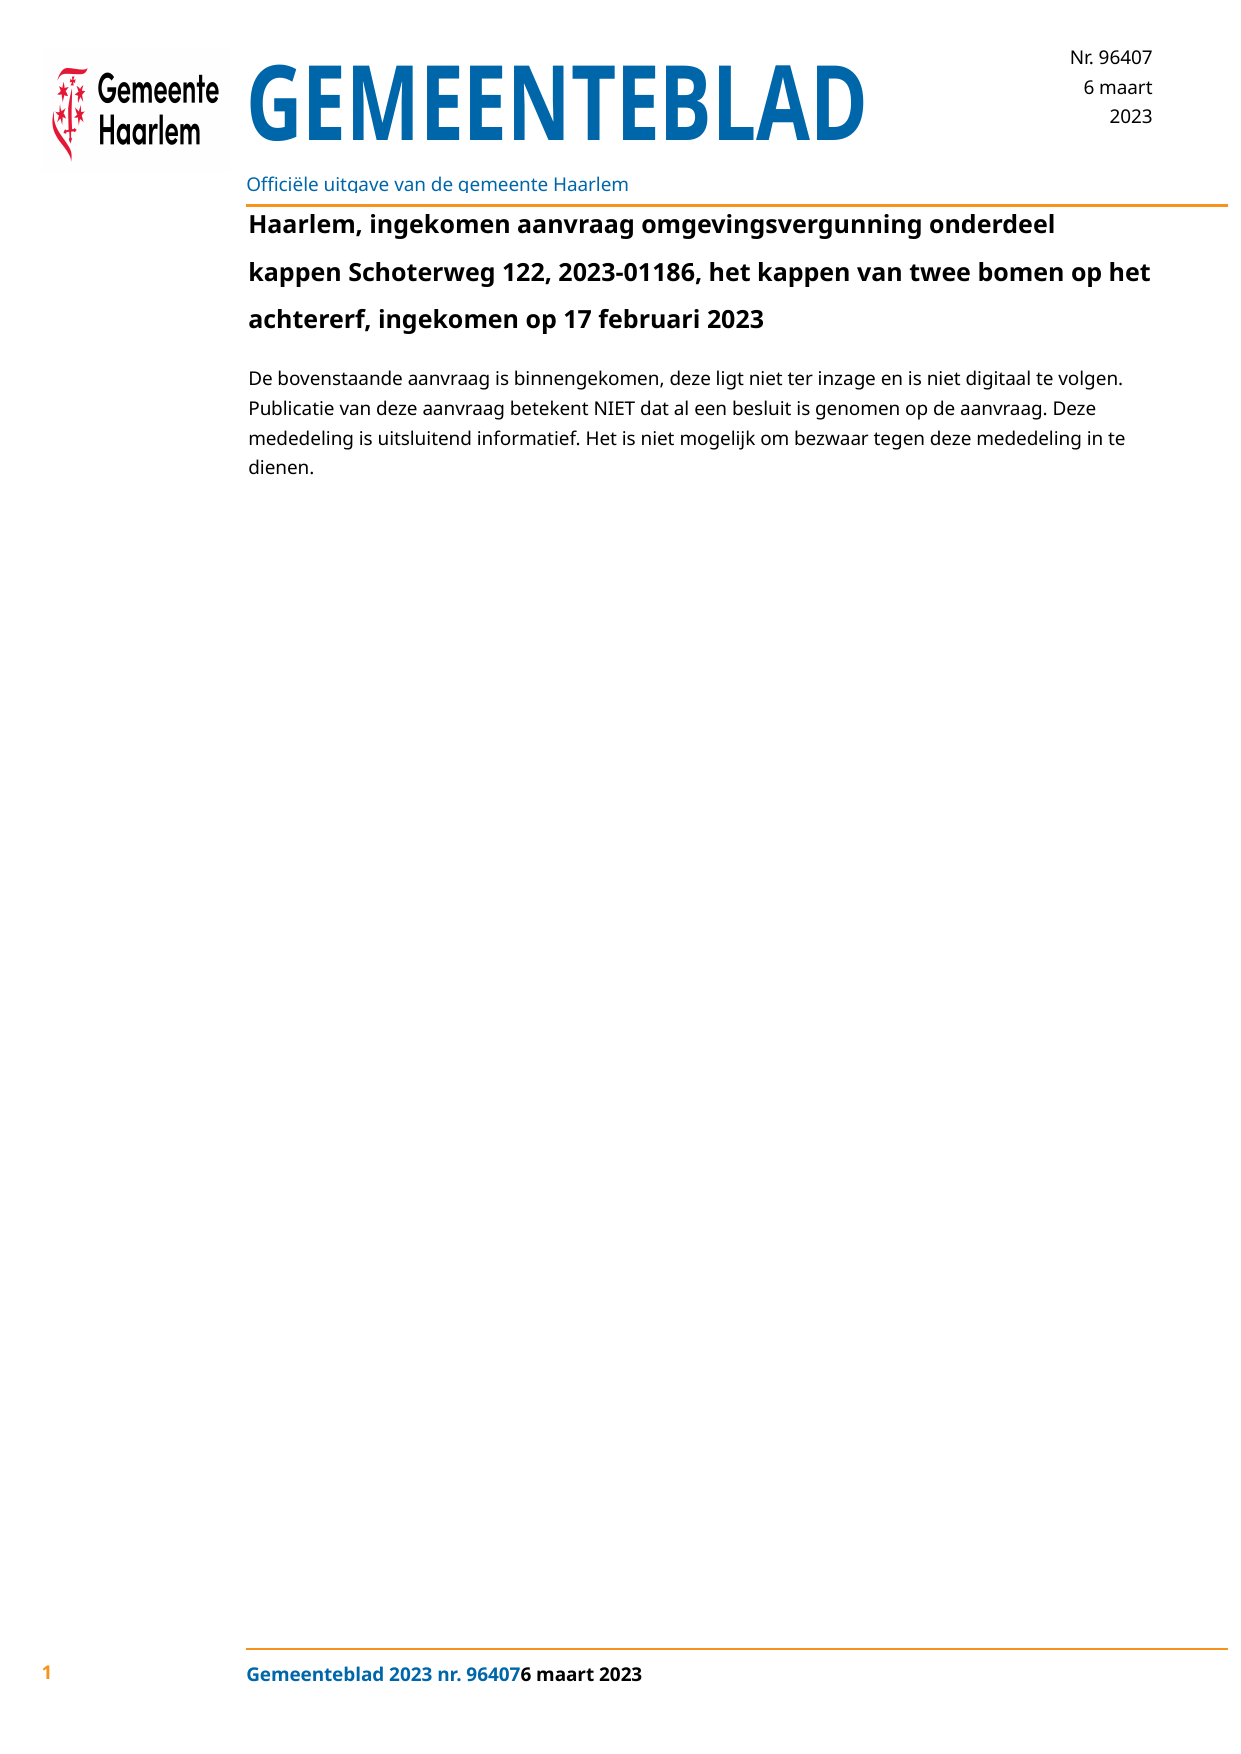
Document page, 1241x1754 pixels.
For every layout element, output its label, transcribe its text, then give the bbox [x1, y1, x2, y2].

picture [41, 47, 231, 172]
text De bovenstaande aanvraag is binnengekomen, deze ligt niet ter inzage en is niet digitaal te volgen. Publicatie van deze aanvraag betekent NIET dat al een besluit is genomen op de aanvraag. Deze mededeling is uitsluitend informatief. Het is niet mogelijk om bezwaar tegen deze mededeling in te dienen. [248, 366, 1152, 480]
text Haarlem, ingekomen aanvraag omgevingsvergunning onderdeel kappen Schoterweg 122, 2023-01186, het kappen van twee bomen op het achtererf, ingekomen op 17 februari 2023 [248, 207, 1152, 336]
